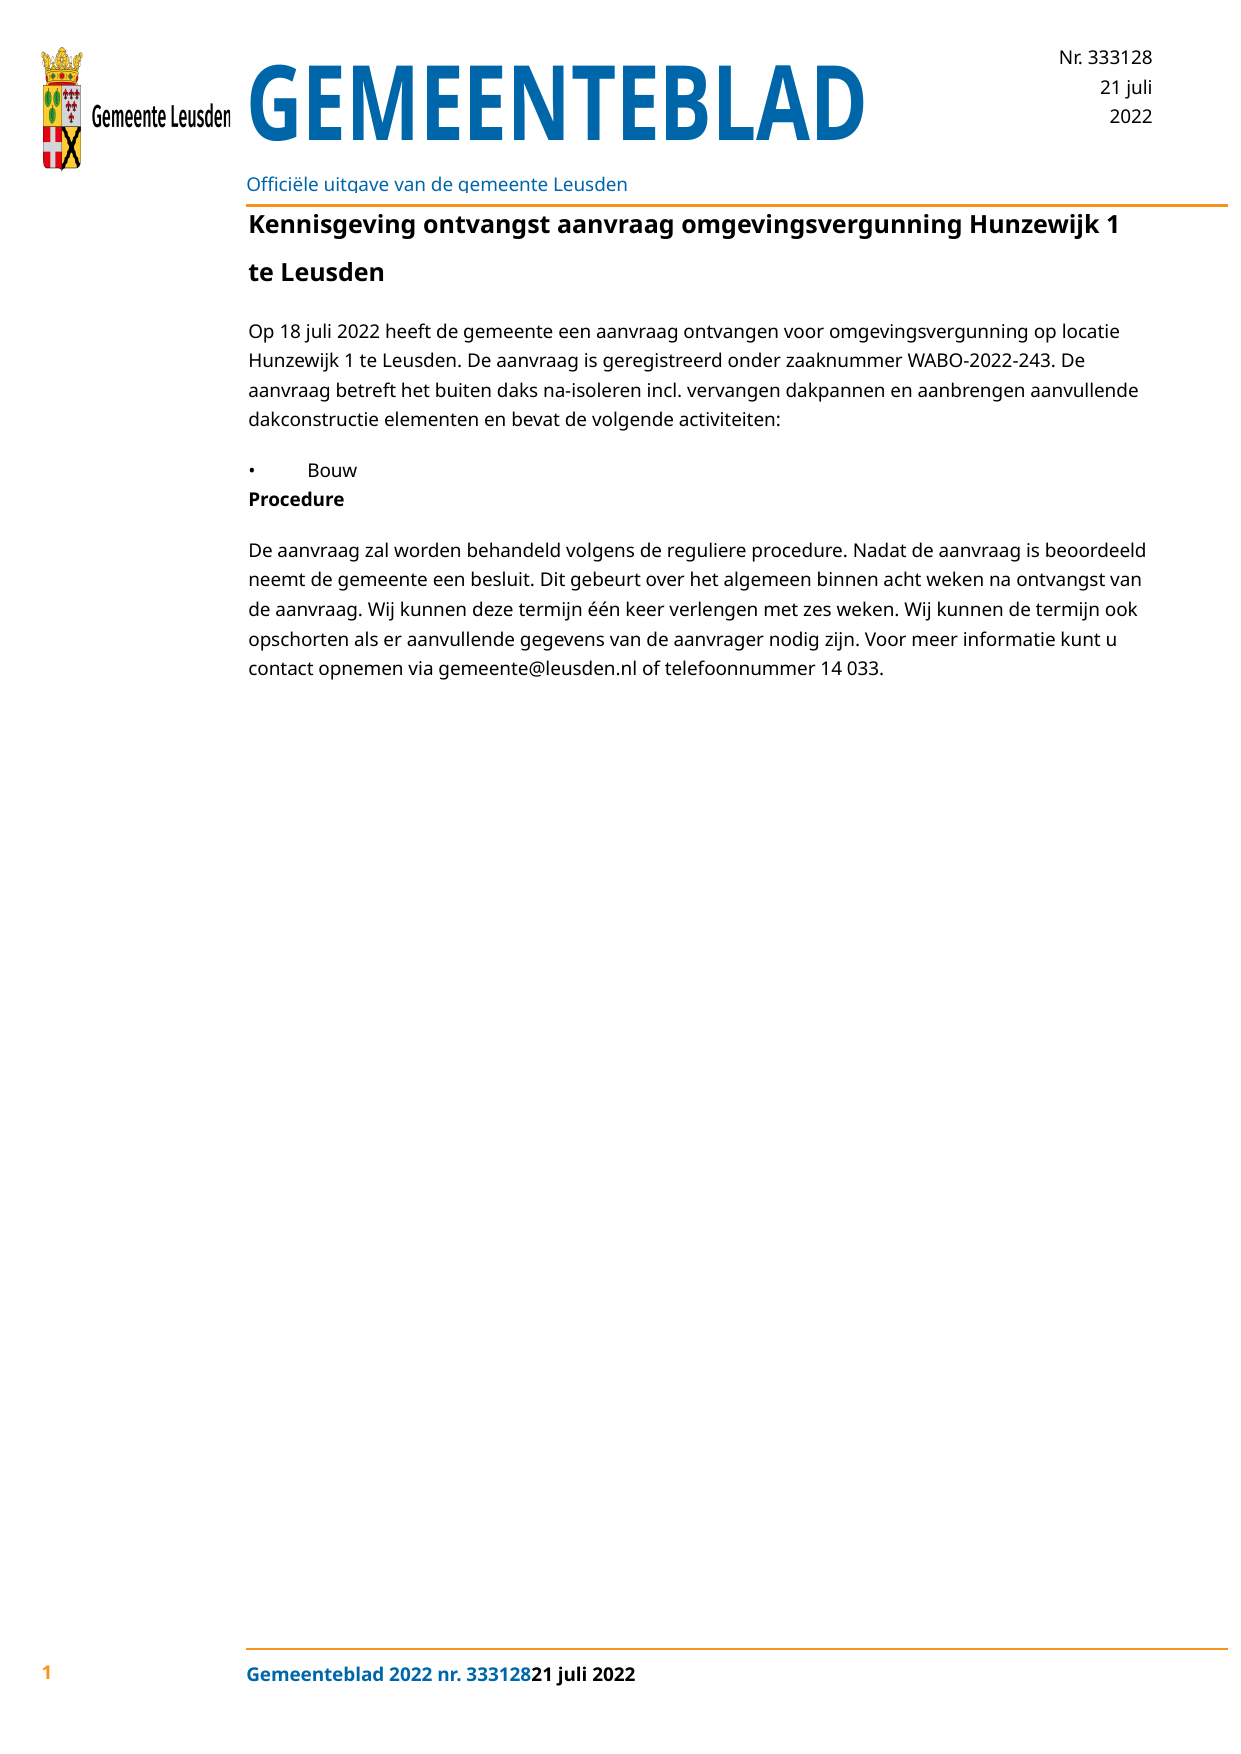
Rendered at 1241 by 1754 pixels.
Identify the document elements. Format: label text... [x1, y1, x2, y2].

list Bouw [248, 457, 1152, 483]
text Op 18 juli 2022 heeft de gemeente een aanvraag ontvangen voor omgevingsvergunning op locatie Hunzewijk 1 te Leusden. De aanvraag is geregistreerd onder zaaknummer WABO-2022-243. De aanvraag betreft het buiten daks na-isoleren incl. vervangen dakpannen en aanbrengen aanvullende dakconstructie elementen en bevat de volgende activiteiten: [248, 318, 1152, 432]
text Procedure [248, 487, 1152, 512]
text De aanvraag zal worden behandeld volgens de reguliere procedure. Nadat de aanvraag is beoordeeld neemt de gemeente een besluit. Dit gebeurt over het algemeen binnen acht weken na ontvangst van de aanvraag. Wij kunnen deze termijn één keer verlengen met zes weken. Wij kunnen de termijn ook opschorten als er aanvullende gegevens van de aanvrager nodig zijn. Voor meer informatie kunt u contact opnemen via gemeente@leusden.nl of telefoonnummer 14 033. [248, 537, 1152, 681]
text Kennisgeving ontvangst aanvraag omgevingsvergunning Hunzewijk 1 te Leusden [248, 207, 1152, 288]
picture [41, 47, 231, 172]
